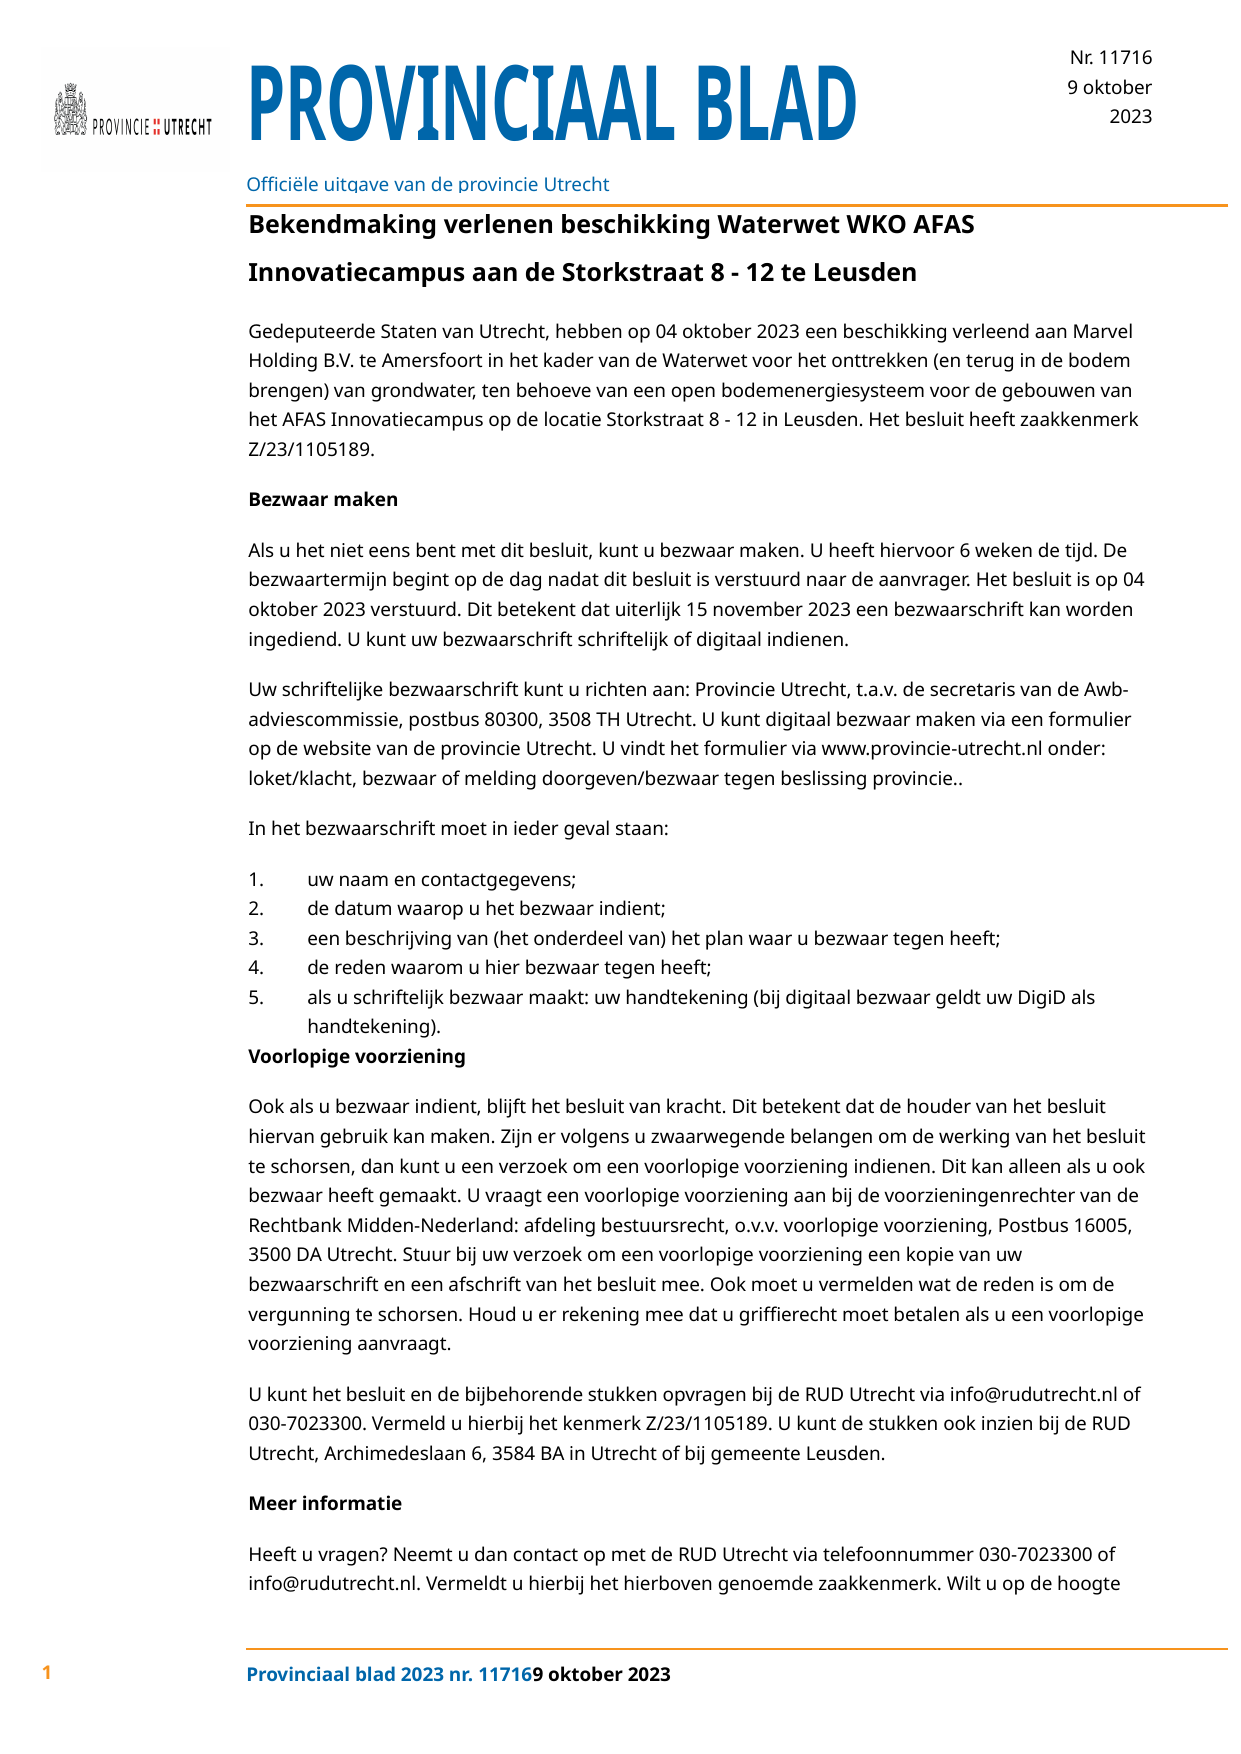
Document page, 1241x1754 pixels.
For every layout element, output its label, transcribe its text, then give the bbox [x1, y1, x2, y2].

list een beschrijving van (het onderdeel van) het plan waar u bezwaar tegen heeft; [248, 925, 1152, 951]
text Voorlopige voorziening [248, 1043, 1152, 1069]
text Bekendmaking verlenen beschikking Waterwet WKO AFAS Innovatiecampus aan de Storkstraat 8 - 12 te Leusden [248, 207, 1152, 288]
list de datum waarop u het bezwaar indient; [248, 895, 1152, 921]
text Gedeputeerde Staten van Utrecht, hebben op 04 oktober 2023 een beschikking verleend aan Marvel Holding B.V. te Amersfoort in het kader van de Waterwet voor het onttrekken (en terug in de bodem brengen) van grondwater, ten behoeve van een open bodemenergiesysteem voor de gebouwen van het AFAS Innovatiecampus op de locatie Storkstraat 8 - 12 in Leusden. Het besluit heeft zaakkenmerk Z/23/1105189. [248, 318, 1152, 462]
text Bezwaar maken [248, 487, 1152, 512]
list uw naam en contactgegevens; [248, 866, 1152, 892]
list als u schriftelijk bezwaar maakt: uw handtekening (bij digitaal bezwaar geldt uw DigiD als handtekening). [248, 984, 1152, 1039]
text Heeft u vragen? Neemt u dan contact op met de RUD Utrecht via telefoonnummer 030-7023300 of info@rudutrecht.nl. Vermeldt u hierbij het hierboven genoemde zaakkenmerk. Wilt u op de hoogte [248, 1541, 1152, 1596]
list de reden waarom u hier bezwaar tegen heeft; [248, 954, 1152, 980]
text Ook als u bezwaar indient, blijft het besluit van kracht. Dit betekent dat de houder van het besluit hiervan gebruik kan maken. Zijn er volgens u zwaarwegende belangen om de werking van het besluit te schorsen, dan kunt u een verzoek om een voorlopige voorziening indienen. Dit kan alleen als u ook bezwaar heeft gemaakt. U vraagt een voorlopige voorziening aan bij de voorzieningenrechter van de Rechtbank Midden-Nederland: afdeling bestuursrecht, o.v.v. voorlopige voorziening, Postbus 16005, 3500 DA Utrecht. Stuur bij uw verzoek om een voorlopige voorziening een kopie van uw bezwaarschrift en een afschrift van het besluit mee. Ook moet u vermelden wat de reden is om de vergunning te schorsen. Houd u er rekening mee dat u griffierecht moet betalen als u een voorlopige voorziening aanvraagt. [248, 1094, 1152, 1356]
text Uw schriftelijke bezwaarschrift kunt u richten aan: Provincie Utrecht, t.a.v. de secretaris van de Awb-adviescommissie, postbus 80300, 3508 TH Utrecht. U kunt digitaal bezwaar maken via een formulier op de website van de provincie Utrecht. U vindt het formulier via www.provincie-utrecht.nl onder: loket/klacht, bezwaar of melding doorgeven/bezwaar tegen beslissing provincie.. [248, 676, 1152, 791]
text Als u het niet eens bent met dit besluit, kunt u bezwaar maken. U heeft hiervoor 6 weken de tijd. De bezwaartermijn begint op de dag nadat dit besluit is verstuurd naar de aanvrager. Het besluit is op 04 oktober 2023 verstuurd. Dit betekent dat uiterlijk 15 november 2023 een bezwaarschrift kan worden ingediend. U kunt uw bezwaarschrift schriftelijk of digitaal indienen. [248, 537, 1152, 652]
text U kunt het besluit en de bijbehorende stukken opvragen bij de RUD Utrecht via info@rudutrecht.nl of 030-7023300. Vermeld u hierbij het kenmerk Z/23/1105189. U kunt de stukken ook inzien bij de RUD Utrecht, Archimedeslaan 6, 3584 BA in Utrecht of bij gemeente Leusden. [248, 1381, 1152, 1466]
picture [41, 47, 231, 172]
text In het bezwaarschrift moet in ieder geval staan: [248, 815, 1152, 841]
text Meer informatie [248, 1490, 1152, 1516]
